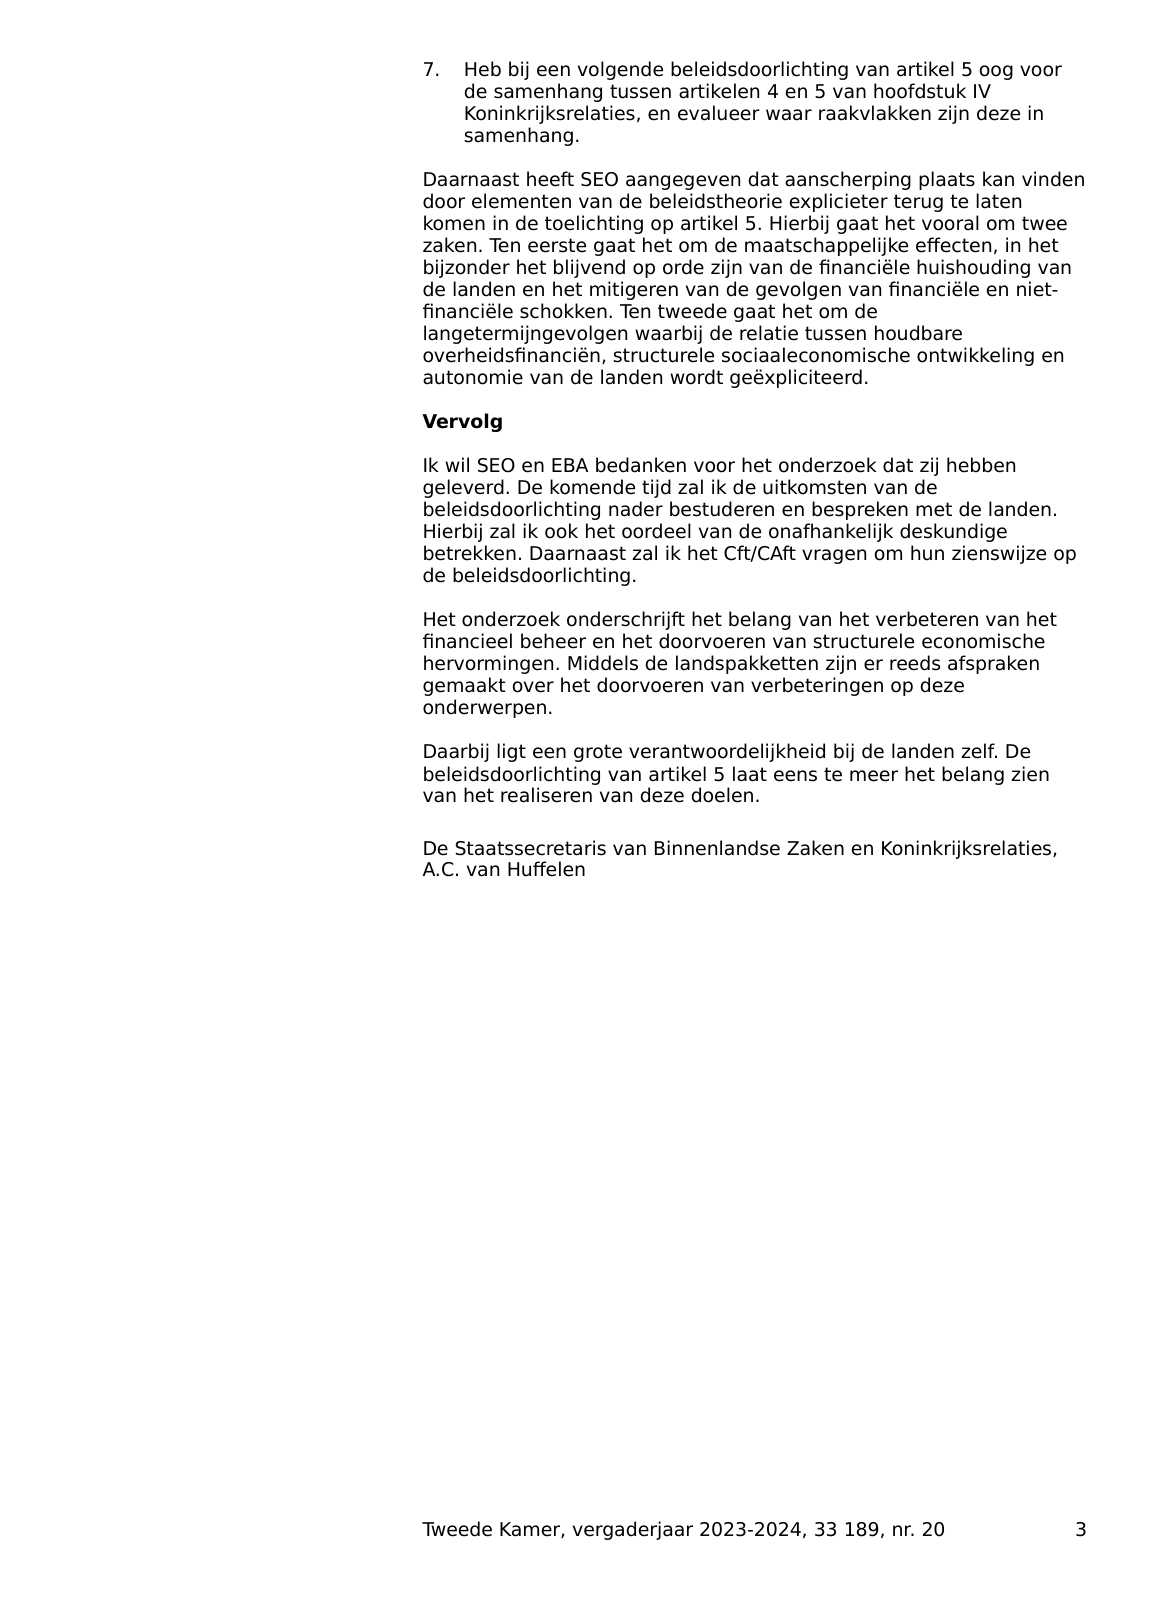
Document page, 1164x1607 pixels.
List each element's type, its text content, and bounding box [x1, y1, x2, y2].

subtitle Vervolg [422, 411, 1087, 433]
text De Staatssecretaris van Binnenlandse Zaken en Koninkrijksrelaties, A.C. van Huffelen [422, 837, 1087, 881]
text Ik wil SEO en EBA bedanken voor het onderzoek dat zij hebben geleverd. De komende tijd zal ik de uitkomsten van de beleidsdoorlichting nader bestuderen en bespreken met de landen. Hierbij zal ik ook het oordeel van de onafhankelijk deskundige betrekken. Daarnaast zal ik het Cft/CAft vragen om hun zienswijze op de beleidsdoorlichting. [422, 455, 1087, 587]
text Het onderzoek onderschrijft het belang van het verbeteren van het financieel beheer en het doorvoeren van structurele economische hervormingen. Middels de landspakketten zijn er reeds afspraken gemaakt over het doorvoeren van verbeteringen op deze onderwerpen. [422, 609, 1087, 719]
text Daarnaast heeft SEO aangegeven dat aanscherping plaats kan vinden door elementen van de beleidstheorie explicieter terug te laten komen in de toelichting op artikel 5. Hierbij gaat het vooral om twee zaken. Ten eerste gaat het om de maatschappelijke effecten, in het bijzonder het blijvend op orde zijn van de financiële huishouding van de landen en het mitigeren van de gevolgen van financiële en niet-financiële schokken. Ten tweede gaat het om de langetermijngevolgen waarbij de relatie tussen houdbare overheidsfinanciën, structurele sociaaleconomische ontwikkeling en autonomie van de landen wordt geëxpliciteerd. [422, 169, 1087, 389]
text 7. Heb bij een volgende beleidsdoorlichting van artikel 5 oog voor de samenhang tussen artikelen 4 en 5 van hoofdstuk IV Koninkrijksrelaties, en evalueer waar raakvlakken zijn deze in samenhang. [422, 59, 1087, 147]
text Daarbij ligt een grote verantwoordelijkheid bij de landen zelf. De beleidsdoorlichting van artikel 5 laat eens te meer het belang zien van het realiseren van deze doelen. [422, 741, 1087, 807]
